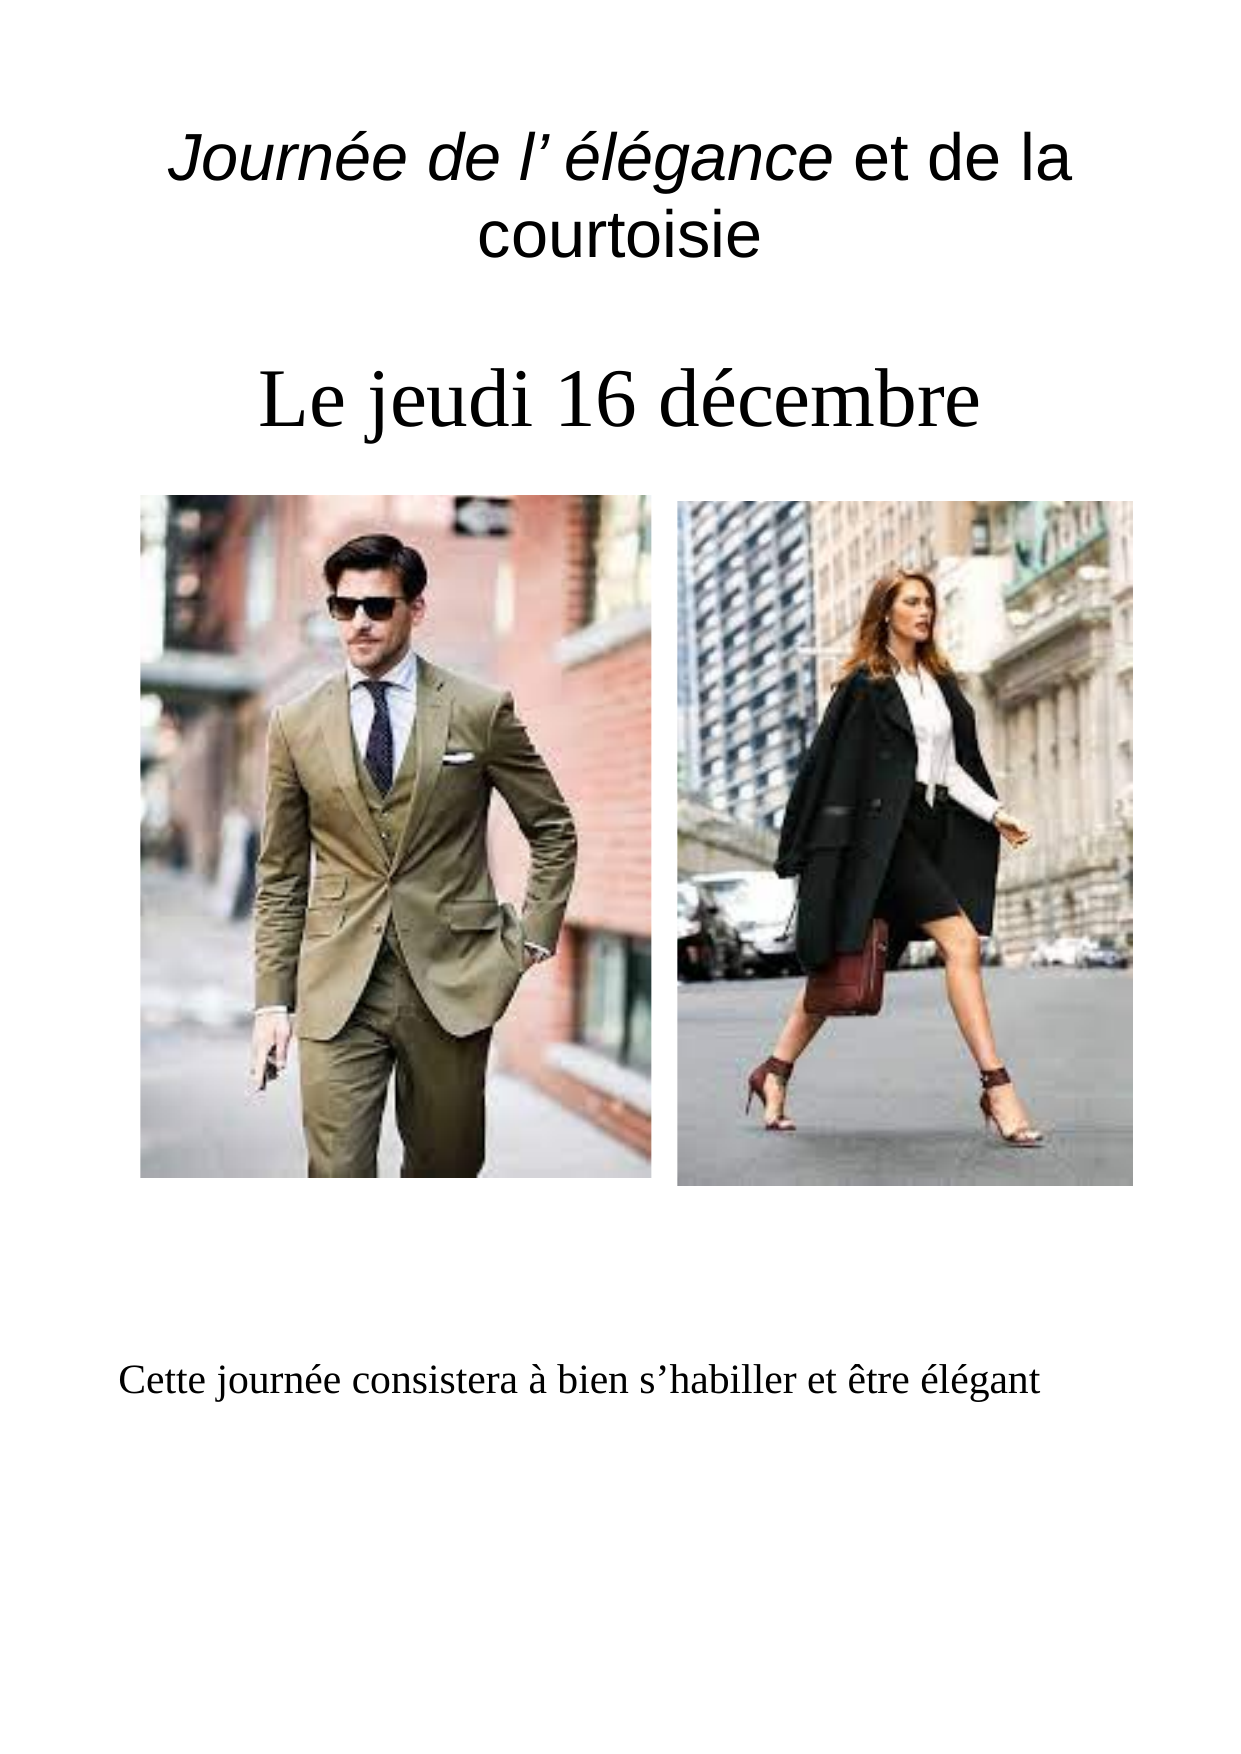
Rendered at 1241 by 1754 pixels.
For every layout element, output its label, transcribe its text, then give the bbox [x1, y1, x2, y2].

text Journée de l’ élégance et de la courtoisie [118, 118, 1122, 271]
text Le jeudi 16 décembre [118, 348, 1122, 444]
text Cette journée consistera à bien s’habiller et être élégant [118, 1354, 1122, 1402]
picture [677, 501, 1133, 1186]
picture [140, 495, 652, 1178]
